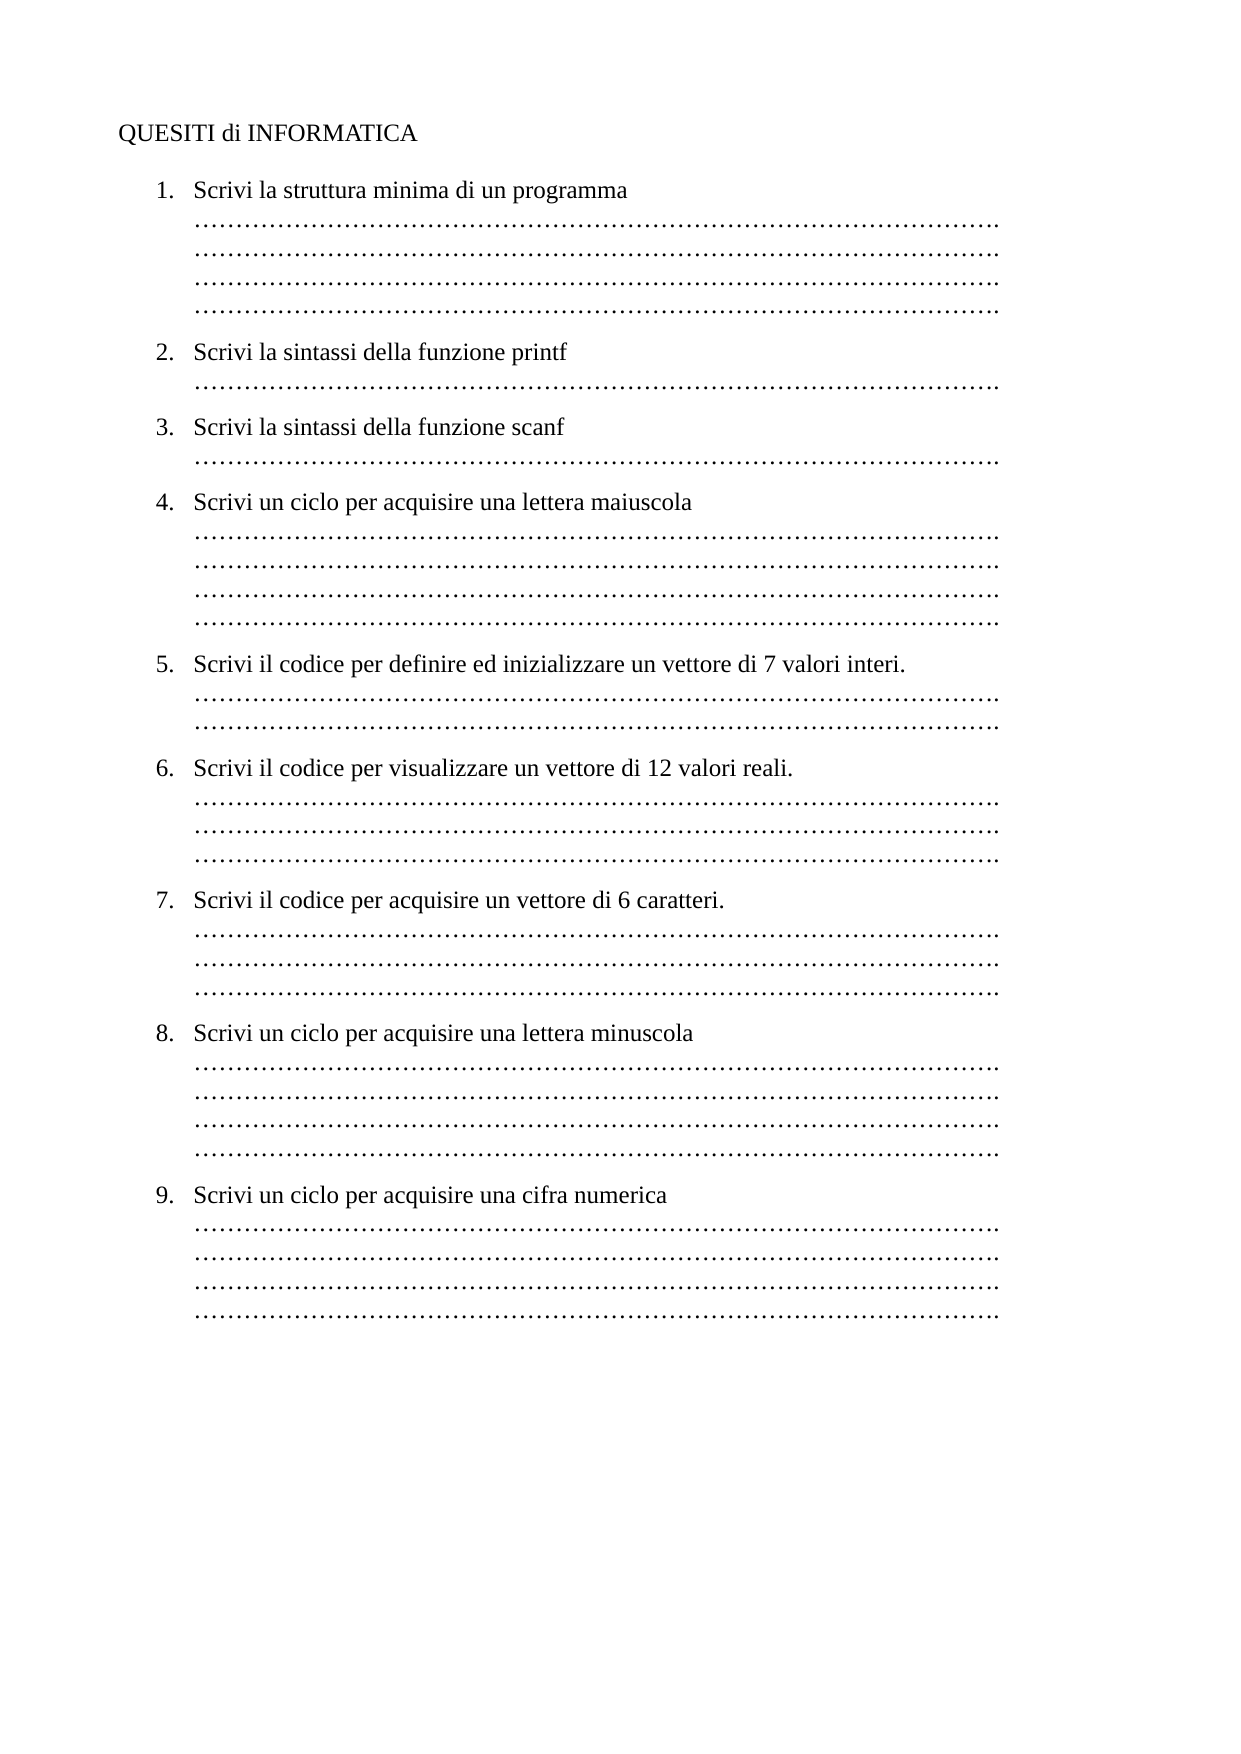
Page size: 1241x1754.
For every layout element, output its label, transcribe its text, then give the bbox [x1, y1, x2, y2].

list Scrivi un ciclo per acquisire una lettera maiuscola ……………………………………………………………………………………. ……………………………………………………………………………………. ……………………………………………………………………………………. ……………………………………………………………………………………. [156, 487, 1122, 631]
list Scrivi un ciclo per acquisire una cifra numerica ……………………………………………………………………………………. ……………………………………………………………………………………. ……………………………………………………………………………………. ……………………………………………………………………………………. [156, 1180, 1122, 1323]
list Scrivi un ciclo per acquisire una lettera minuscola ……………………………………………………………………………………. ……………………………………………………………………………………. ……………………………………………………………………………………. ……………………………………………………………………………………. [156, 1018, 1122, 1162]
list Scrivi il codice per definire ed inizializzare un vettore di 7 valori interi. ……………………………………………………………………………………. ……………………………………………………………………………………. [156, 649, 1122, 735]
list Scrivi la struttura minima di un programma ……………………………………………………………………………………. ……………………………………………………………………………………. ……………………………………………………………………………………. ……………………………………………………………………………………. [156, 176, 1122, 319]
list Scrivi il codice per acquisire un vettore di 6 caratteri. ……………………………………………………………………………………. ……………………………………………………………………………………. ……………………………………………………………………………………. [156, 886, 1122, 1001]
list Scrivi la sintassi della funzione scanf ……………………………………………………………………………………. [156, 412, 1122, 470]
list Scrivi il codice per visualizzare un vettore di 12 valori reali. ……………………………………………………………………………………. ……………………………………………………………………………………. ……………………………………………………………………………………. [156, 753, 1122, 868]
list Scrivi la sintassi della funzione printf ……………………………………………………………………………………. [156, 337, 1122, 394]
text QUESITI di INFORMATICA [118, 118, 1122, 147]
